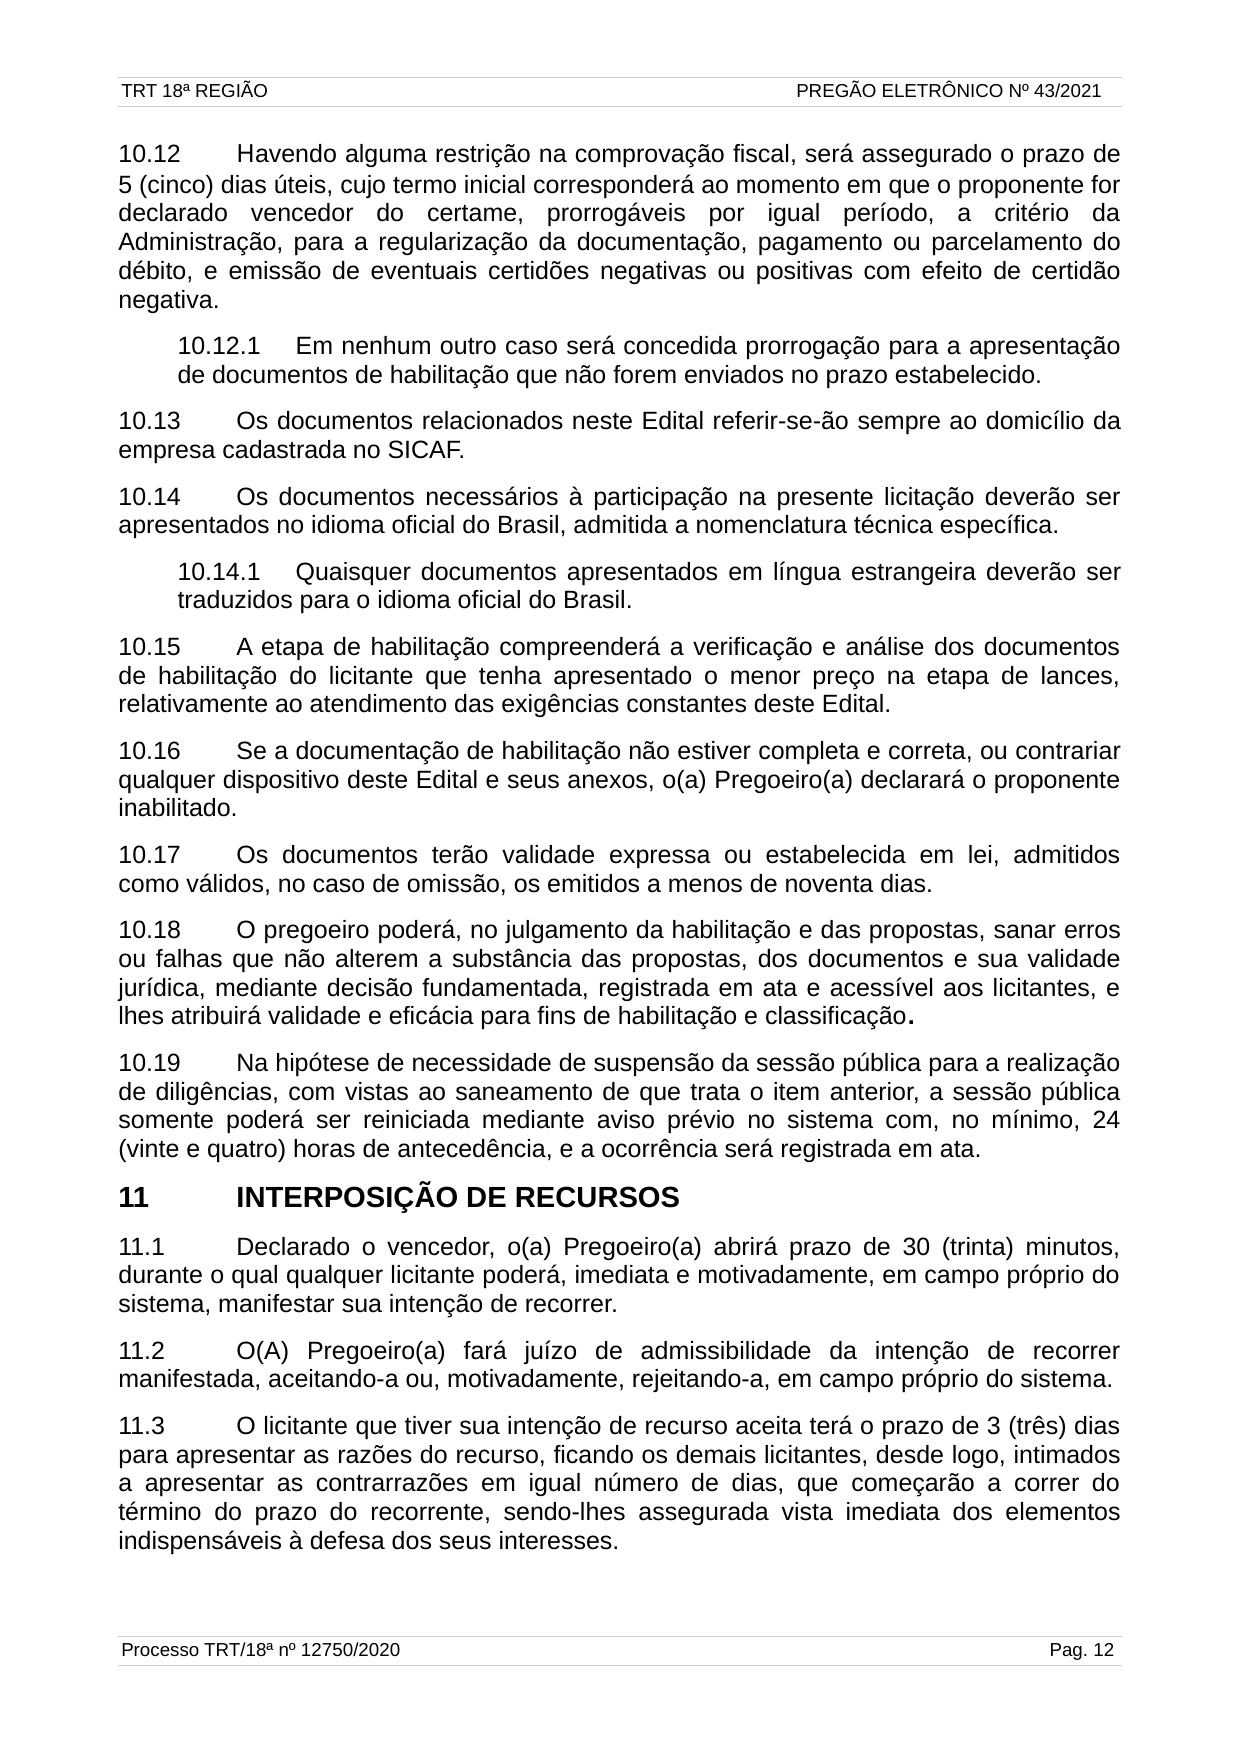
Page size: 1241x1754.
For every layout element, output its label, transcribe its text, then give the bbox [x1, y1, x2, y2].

text 11.1 Declarado o vencedor, o(a) Pregoeiro(a) abrirá prazo de 30 (trinta) minutos, durante o qual qualquer licitante poderá, imediata e motivadamente, em campo próprio do sistema, manifestar sua intenção de recorrer. [118, 1232, 1122, 1318]
text 11 INTERPOSIÇÃO DE RECURSOS [118, 1180, 1122, 1214]
text 10.15 A etapa de habilitação compreenderá a verificação e análise dos documentos de habilitação do licitante que tenha apresentado o menor preço na etapa de lances, relativamente ao atendimento das exigências constantes deste Edital. [118, 632, 1122, 718]
text 10.13 Os documentos relacionados neste Edital referir-se-ão sempre ao domicílio da empresa cadastrada no SICAF. [118, 406, 1122, 464]
text 10.16 Se a documentação de habilitação não estiver completa e correta, ou contrariar qualquer dispositivo deste Edital e seus anexos, o(a) Pregoeiro(a) declarará o proponente inabilitado. [118, 736, 1122, 822]
text 11.2 O(A) Pregoeiro(a) fará juízo de admissibilidade da intenção de recorrer manifestada, aceitando-a ou, motivadamente, rejeitando-a, em campo próprio do sistema. [118, 1336, 1122, 1393]
text 11.3 O licitante que tiver sua intenção de recurso aceita terá o prazo de 3 (três) dias para apresentar as razões do recurso, ficando os demais licitantes, desde logo, intimados a apresentar as contrarrazões em igual número de dias, que começarão a correr do término do prazo do recorrente, sendo-lhes assegurada vista imediata dos elementos indispensáveis à defesa dos seus interesses. [118, 1411, 1122, 1554]
text 10.18 O pregoeiro poderá, no julgamento da habilitação e das propostas, sanar erros ou falhas que não alterem a substância das propostas, dos documentos e sua validade jurídica, mediante decisão fundamentada, registrada em ata e acessível aos licitantes, e lhes atribuirá validade e eficácia para fins de habilitação e classificação. [118, 915, 1122, 1030]
text 10.12.1 Em nenhum outro caso será concedida prorrogação para a apresentação de documentos de habilitação que não forem enviados no prazo estabelecido. [177, 331, 1122, 388]
text 10.17 Os documentos terão validade expressa ou estabelecida em lei, admitidos como válidos, no caso de omissão, os emitidos a menos de noventa dias. [118, 840, 1122, 897]
text 10.14 Os documentos necessários à participação na presente licitação deverão ser apresentados no idioma oficial do Brasil, admitida a nomenclatura técnica específica. [118, 481, 1122, 539]
text 10.19 Na hipótese de necessidade de suspensão da sessão pública para a realização de diligências, com vistas ao saneamento de que trata o item anterior, a sessão pública somente poderá ser reiniciada mediante aviso prévio no sistema com, no mínimo, 24 (vinte e quatro) horas de antecedência, e a ocorrência será registrada em ata. [118, 1048, 1122, 1163]
text 10.14.1 Quaisquer documentos apresentados em língua estrangeira deverão ser traduzidos para o idioma oficial do Brasil. [177, 557, 1122, 614]
text 10.12 Havendo alguma restrição na comprovação fiscal, será assegurado o prazo de 5 (cinco) dias úteis, cujo termo inicial corresponderá ao momento em que o proponente for declarado vencedor do certame, prorrogáveis por igual período, a critério da Administração, para a regularização da documentação, pagamento ou parcelamento do débito, e emissão de eventuais certidões negativas ou positivas com efeito de certidão negativa. [118, 136, 1122, 313]
